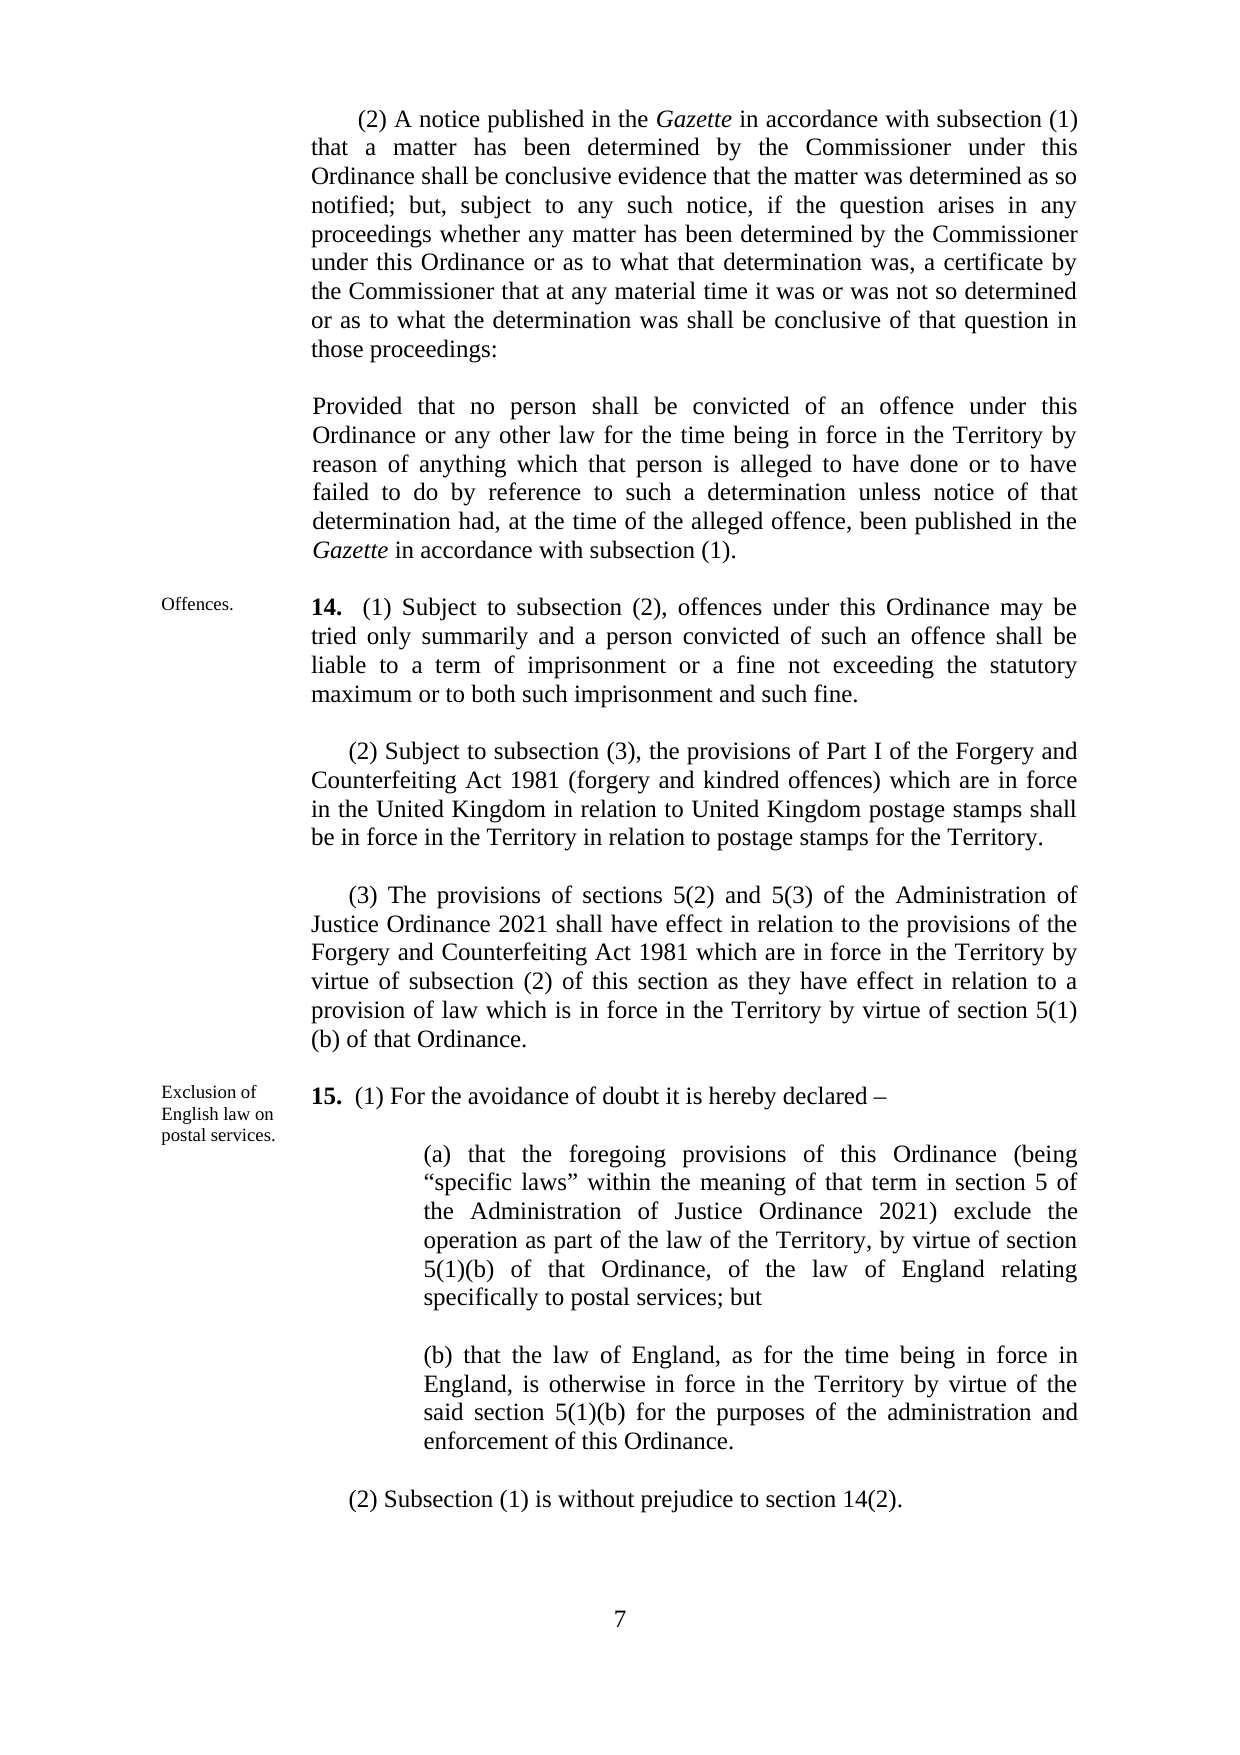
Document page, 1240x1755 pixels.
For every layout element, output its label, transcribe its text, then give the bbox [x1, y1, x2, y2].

table_cell (2) A notice published in the Gazette in accordance with subsection (1) that a matter has been determined by the Commissioner under this Ordinance shall be conclusive evidence that the matter was determined as so notified; but, subject to any such notice, if the question arises in any proceedings whether any matter has been determined by the Commissioner under this Ordinance or as to what that determination was, a certificate by the Commissioner that at any material time it was or was not so determined or as to what the determination was shall be conclusive of that question in those proceedings: Provided that no person shall be convicted of an offence under this Ordinance or any other law for the time being in force in the Territory by reason of anything which that person is alleged to have done or to have failed to do by reference to such a determination unless notice of that determination had, at the time of the alleged offence, been published in the Gazette in accordance with subsection (1). [301, 75, 1089, 592]
table_cell 14. (1) Subject to subsection (2), offences under this Ordinance may be tried only summarily and a person convicted of such an offence shall be liable to a term of imprisonment or a fine not exceeding the statutory maximum or to both such imprisonment and such fine. (2) Subject to subsection (3), the provisions of Part I of the Forgery and Counterfeiting Act 1981 (forgery and kindred offences) which are in force in the United Kingdom in relation to United Kingdom postage stamps shall be in force in the Territory in relation to postage stamps for the Territory. (3) The provisions of sections 5(2) and 5(3) of the Administration of Justice Ordinance 2021 shall have effect in relation to the provisions of the Forgery and Counterfeiting Act 1981 which are in force in the Territory by virtue of subsection (2) of this section as they have effect in relation to a provision of law which is in force in the Territory by virtue of section 5(1)(b) of that Ordinance. [301, 593, 1089, 1081]
table_cell 15. (1) For the avoidance of doubt it is hereby declared – (a) that the foregoing provisions of this Ordinance (being “specific laws” within the meaning of that term in section 5 of the Administration of Justice Ordinance 2021) exclude the operation as part of the law of the Territory, by virtue of section 5(1)(b) of that Ordinance, of the law of England relating specifically to postal services; but (b) that the law of England, as for the time being in force in England, is otherwise in force in the Territory by virtue of the said section 5(1)(b) for the purposes of the administration and enforcement of this Ordinance. (2) Subsection (1) is without prejudice to section 14(2). [301, 1081, 1089, 1541]
table_cell Offences. [150, 593, 301, 1081]
table_cell Exclusion of English law on postal services. [150, 1081, 301, 1541]
table_cell [150, 75, 301, 592]
